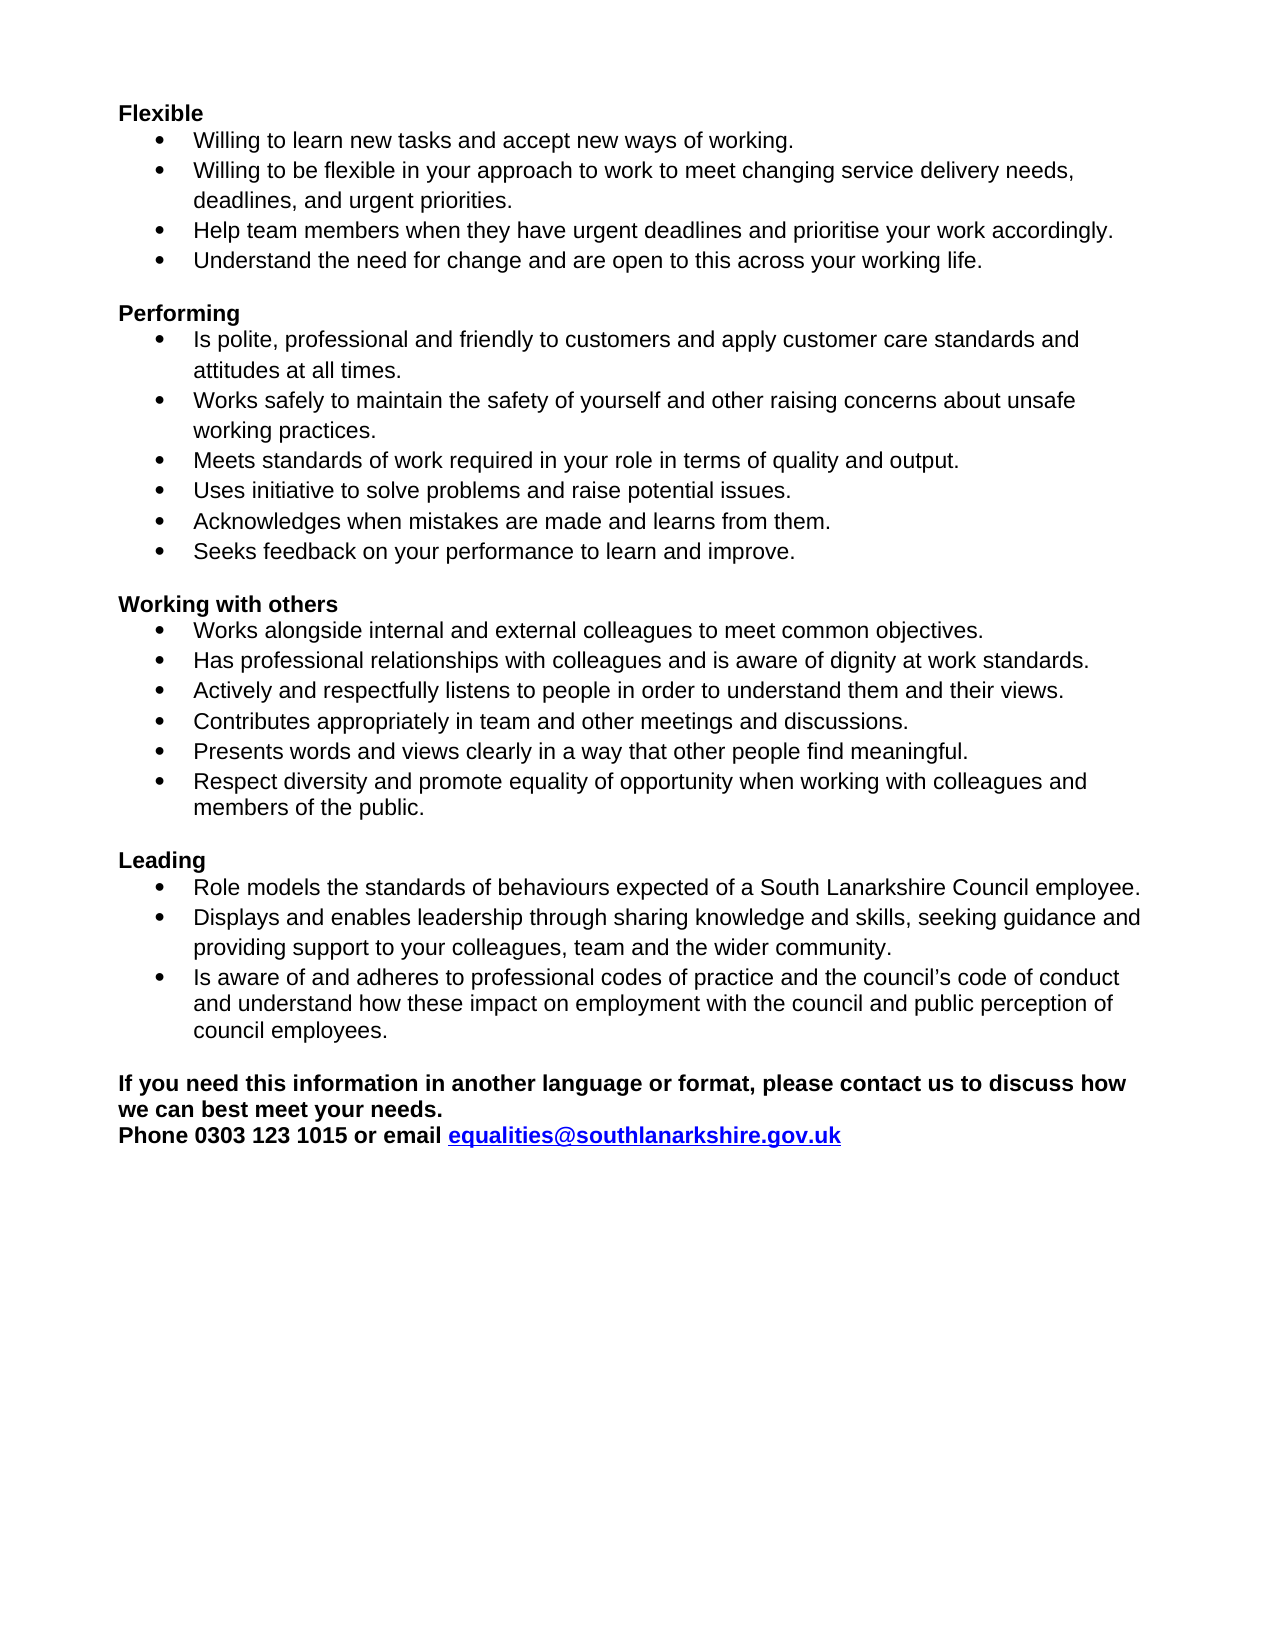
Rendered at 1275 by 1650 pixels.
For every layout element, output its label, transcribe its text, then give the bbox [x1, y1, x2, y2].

list Understand the need for change and are open to this across your working life. [156, 247, 1157, 274]
list Help team members when they have urgent deadlines and prioritise your work accordingly. [156, 217, 1157, 243]
list Is polite, professional and friendly to customers and apply customer care standards and attitudes at all times. [156, 326, 1157, 383]
text Phone 0303 123 1015 or email equalities@southlanarkshire.gov.uk [118, 1122, 1157, 1148]
text Flexible [118, 100, 1157, 127]
list Meets standards of work required in your role in terms of quality and output. [156, 447, 1157, 474]
list Willing to learn new tasks and accept new ways of working. [156, 127, 1157, 153]
list Willing to be flexible in your approach to work to meet changing service delivery needs, deadlines, and urgent priorities. [156, 157, 1157, 213]
list Contributes appropriately in team and other meetings and discussions. [156, 708, 1157, 734]
list Works alongside internal and external colleagues to meet common objectives. [156, 617, 1157, 643]
text Leading [118, 847, 1157, 873]
text Working with others [118, 591, 1157, 617]
list Presents words and views clearly in a way that other people find meaningful. [156, 738, 1157, 764]
list Actively and respectfully listens to people in order to understand them and their views. [156, 677, 1157, 704]
list Displays and enables leadership through sharing knowledge and skills, seeking guidance and providing support to your colleagues, team and the wider community. [156, 904, 1157, 960]
list Works safely to maintain the safety of yourself and other raising concerns about unsafe working practices. [156, 387, 1157, 443]
list Uses initiative to solve problems and raise potential issues. [156, 477, 1157, 504]
list Respect diversity and promote equality of opportunity when working with colleagues and members of the public. [156, 768, 1157, 821]
list Is aware of and adheres to professional codes of practice and the council’s code of conduct and understand how these impact on employment with the council and public perception of council employees. [156, 964, 1157, 1043]
list Role models the standards of behaviours expected of a South Lanarkshire Council employee. [156, 873, 1157, 900]
list Acknowledges when mistakes are made and learns from them. [156, 508, 1157, 534]
list Seeks feedback on your performance to learn and improve. [156, 538, 1157, 564]
text Performing [118, 300, 1157, 326]
text If you need this information in another language or format, please contact us to discuss how we can best meet your needs. [118, 1069, 1157, 1122]
list Has professional relationships with colleagues and is aware of dignity at work standards. [156, 647, 1157, 673]
